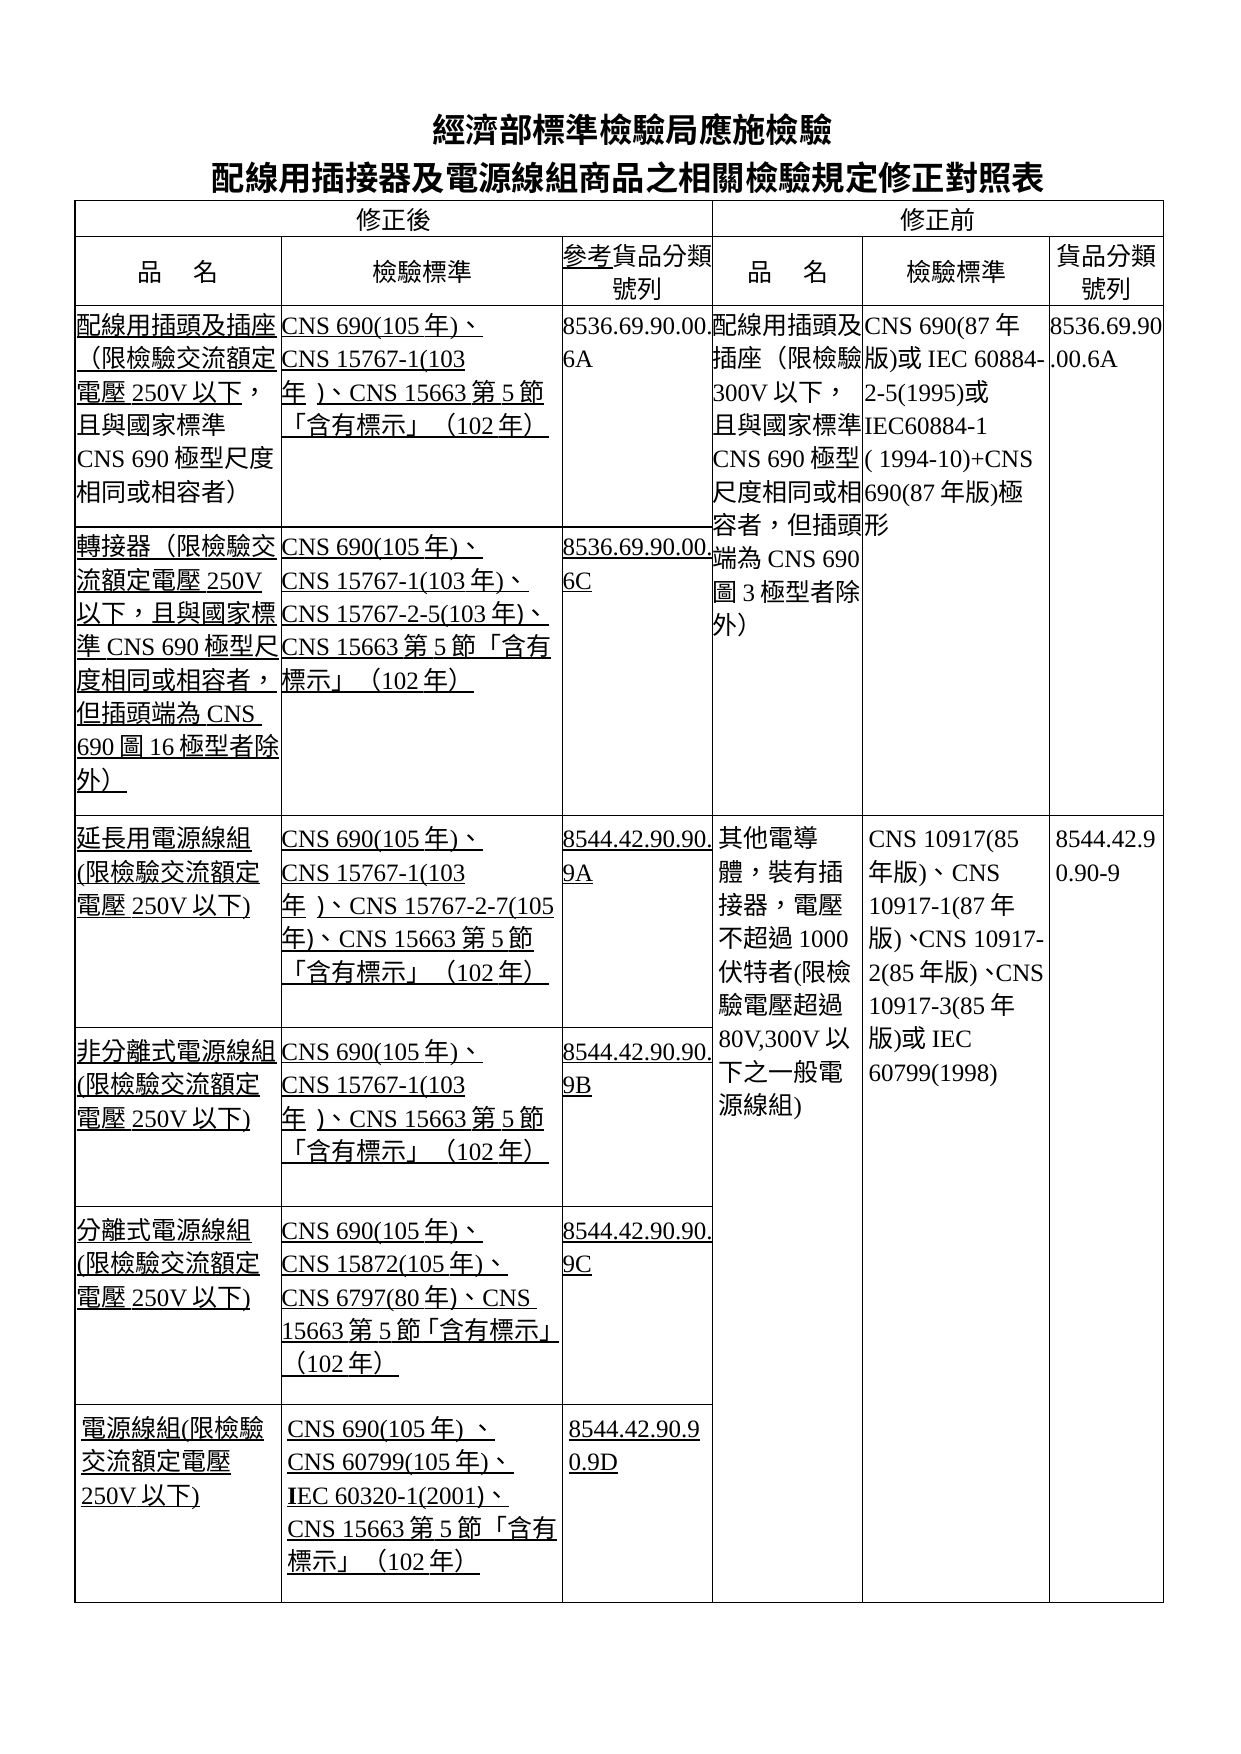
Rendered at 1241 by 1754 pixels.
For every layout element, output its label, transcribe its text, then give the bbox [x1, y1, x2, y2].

table_cell CNS 690(87年版)或IEC 60884-2-5(1995)或IEC60884-1 ( 1994-10)+CNS 690(87年版)極形 [863, 306, 1049, 814]
table_cell 其他電導體，裝有插接器，電壓不超過1000伏特者(限檢驗電壓超過80V,300V以下之一般電源線組) [713, 816, 862, 1602]
table_cell 貨品分類 號列 [1050, 237, 1163, 305]
table_cell 品 名 [76, 237, 281, 305]
text 配線用插接器及電源線組商品之相關檢驗規定修正對照表 [75, 152, 1181, 200]
table_cell 非分離式電源線組 (限檢驗交流額定電壓250V以下) [76, 1028, 281, 1206]
table_cell 6C [563, 559, 712, 814]
table_cell 8544.42.90.90-9 [1050, 816, 1163, 1602]
table_cell 電源線組(限檢驗交流額定電壓250V以下) [76, 1405, 281, 1602]
table_cell 8544.42.90.90. [563, 816, 712, 849]
table_cell CNS 690(105年)、 CNS 15767-1(103年)、CNS 15663第5節「含有標示」（102年） [282, 306, 562, 526]
table_header 修正後 [76, 201, 712, 236]
table_cell 8536.69.90.00.6A [1050, 306, 1163, 814]
table_cell 配線用插頭及插座（限檢驗300V以下，且與國家標準CNS 690極型尺度相同或相容者，但插頭端為CNS 690圖3極型者除外） [713, 306, 862, 814]
table_cell 9B [563, 1063, 712, 1206]
table_cell 參考貨品分類號列 [563, 237, 712, 305]
table_header 修正前 [713, 201, 1163, 236]
table_cell 9A [563, 851, 712, 1027]
table_cell 檢驗標準 [282, 237, 562, 305]
table_cell CNS 10917(85年版)、CNS 10917-1(87年版)、CNS 10917-2(85年版)、CNS 10917-3(85年版)或IEC 60799(1998) [863, 816, 1049, 1602]
table_cell 延長用電源線組(限檢驗交流額定電壓250V以下) [76, 816, 281, 1027]
table_cell 8536.69.90.00. [563, 528, 712, 557]
table_cell 配線用插頭及插座（限檢驗交流額定電壓250V以下，且與國家標準CNS 690極型尺度相同或相容者） [76, 306, 281, 526]
table_cell CNS 690(105年)、 CNS 15767-1(103年)、 CNS 15767-2-5(103年)、 CNS 15663第5節「含有標示」（102年） [282, 528, 562, 814]
table_cell 8544.42.90.90. [563, 1028, 712, 1062]
table_cell CNS 690(105年)、 CNS 15767-1(103年)、CNS 15767-2-7(105年)、CNS 15663第5節「含有標示」（102年） [282, 816, 562, 1027]
table_cell CNS 690(105年)、 CNS 15767-1(103年)、CNS 15663第5節「含有標示」（102年） [282, 1028, 562, 1206]
table_cell 8544.42.90.90. [563, 1207, 712, 1241]
table_cell 檢驗標準 [863, 237, 1049, 305]
table_cell 轉接器（限檢驗交流額定電壓250V以下，且與國家標準CNS 690極型尺度相同或相容者，但插頭端為CNS 690圖16極型者除外） [76, 528, 281, 814]
table_cell 分離式電源線組(限檢驗交流額定電壓250V以下) [76, 1207, 281, 1404]
table_cell 8544.42.90.90.9D [563, 1405, 712, 1602]
table_cell CNS 690(105年) 、 CNS 60799(105年)、 IEC 60320-1(2001)、 CNS 15663第5節「含有標示」（102年） [282, 1405, 562, 1602]
table_cell 8536.69.90.00.6A [563, 306, 712, 526]
table_cell 9C [563, 1243, 712, 1404]
text 經濟部標準檢驗局應施檢驗 [75, 103, 1181, 152]
table_cell CNS 690(105年)、 CNS 15872(105年)、 CNS 6797(80年)、CNS 15663第5節「含有標示」（102年） [282, 1207, 562, 1404]
table_cell 品 名 [713, 237, 862, 305]
